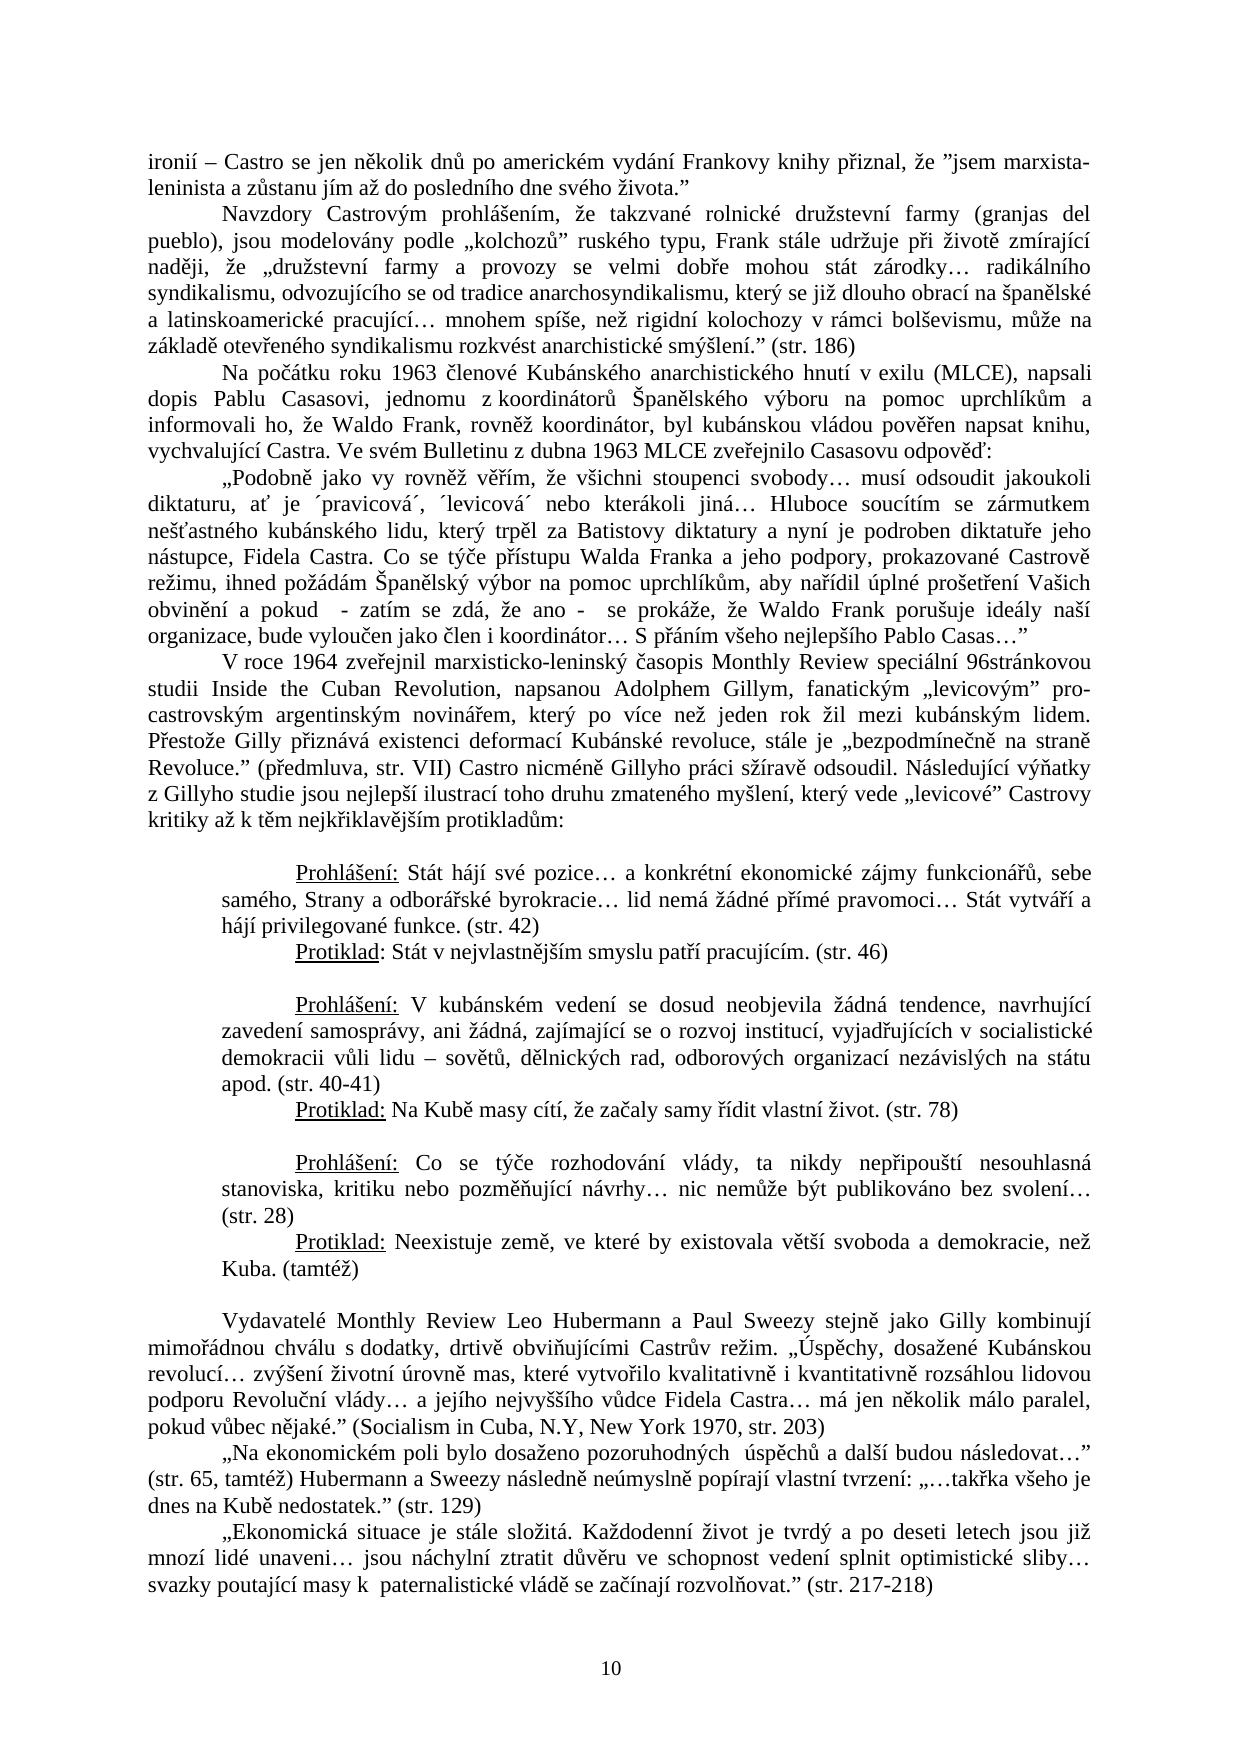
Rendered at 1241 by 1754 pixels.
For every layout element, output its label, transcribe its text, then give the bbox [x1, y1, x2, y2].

text Navzdory Castrovým prohlášením, že takzvané rolnické družstevní farmy (granjas del pueblo), jsou modelovány podle „kolchozů” ruského typu, Frank stále udržuje při životě zmírající naději, že „družstevní farmy a provozy se velmi dobře mohou stát zárodky… radikálního syndikalismu, odvozujícího se od tradice anarchosyndikalismu, který se již dlouho obrací na španělské a latinskoamerické pracující… mnohem spíše, než rigidní kolochozy v rámci bolševismu, může na základě otevřeného syndikalismu rozkvést anarchistické smýšlení.” (str. 186) [148, 200, 1092, 358]
text ironií – Castro se jen několik dnů po americkém vydání Frankovy knihy přiznal, že ”jsem marxista-leninista a zůstanu jím až do posledního dne svého života.” [148, 148, 1092, 200]
text V roce 1964 zveřejnil marxisticko-leninský časopis Monthly Review speciální 96stránkovou studii Inside the Cuban Revolution, napsanou Adolphem Gillym, fanatickým „levicovým” pro-castrovským argentinským novinářem, který po více než jeden rok žil mezi kubánským lidem. Přestože Gilly přiznává existenci deformací Kubánské revoluce, stále je „bezpodmínečně na straně Revoluce.” (předmluva, str. VII) Castro nicméně Gillyho práci sžíravě odsoudil. Následující výňatky z Gillyho studie jsou nejlepší ilustrací toho druhu zmateného myšlení, který vede „levicové” Castrovy kritiky až k těm nejkřiklavějším protikladům: [148, 648, 1092, 833]
text Na počátku roku 1963 členové Kubánského anarchistického hnutí v exilu (MLCE), napsali dopis Pablu Casasovi, jednomu z koordinátorů Španělského výboru na pomoc uprchlíkům a informovali ho, že Waldo Frank, rovněž koordinátor, byl kubánskou vládou pověřen napsat knihu, vychvalující Castra. Ve svém Bulletinu z dubna 1963 MLCE zveřejnilo Casasovu odpověď: [148, 358, 1092, 464]
text „Ekonomická situace je stále složitá. Každodenní život je tvrdý a po deseti letech jsou již mnozí lidé unaveni… jsou náchylní ztratit důvěru ve schopnost vedení splnit optimistické sliby… svazky poutající masy k paternalistické vládě se začínají rozvolňovat.” (str. 217-218) [148, 1518, 1092, 1597]
text Prohlášení: V kubánském vedení se dosud neobjevila žádná tendence, navrhující zavedení samosprávy, ani žádná, zajímající se o rozvoj institucí, vyjadřujících v socialistické demokracii vůli lidu – sovětů, dělnických rad, odborových organizací nezávislých na státu apod. (str. 40-41) [221, 991, 1092, 1096]
text Protiklad: Neexistuje země, ve které by existovala větší svoboda a demokracie, než Kuba. (tamtéž) [221, 1228, 1092, 1281]
text Protiklad: Stát v nejvlastnějším smyslu patří pracujícím. (str. 46) [221, 938, 1092, 965]
text „Podobně jako vy rovněž věřím, že všichni stoupenci svobody… musí odsoudit jakoukoli diktaturu, ať je ´pravicová´, ´levicová´ nebo kterákoli jiná… Hluboce soucítím se zármutkem nešťastného kubánského lidu, který trpěl za Batistovy diktatury a nyní je podroben diktatuře jeho nástupce, Fidela Castra. Co se týče přístupu Walda Franka a jeho podpory, prokazované Castrově režimu, ihned požádám Španělský výbor na pomoc uprchlíkům, aby nařídil úplné prošetření Vašich obvinění a pokud - zatím se zdá, že ano - se prokáže, že Waldo Frank porušuje ideály naší organizace, bude vyloučen jako člen i koordinátor… S přáním všeho nejlepšího Pablo Casas…” [148, 464, 1092, 648]
text Protiklad: Na Kubě masy cítí, že začaly samy řídit vlastní život. (str. 78) [221, 1096, 1092, 1123]
text Prohlášení: Co se týče rozhodování vlády, ta nikdy nepřipouští nesouhlasná stanoviska, kritiku nebo pozměňující návrhy… nic nemůže být publikováno bez svolení… (str. 28) [221, 1149, 1092, 1228]
text „Na ekonomickém poli bylo dosaženo pozoruhodných úspěchů a další budou následovat…” (str. 65, tamtéž) Hubermann a Sweezy následně neúmyslně popírají vlastní tvrzení: „…takřka všeho je dnes na Kubě nedostatek.” (str. 129) [148, 1439, 1092, 1518]
text Prohlášení: Stát hájí své pozice… a konkrétní ekonomické zájmy funkcionářů, sebe samého, Strany a odborářské byrokracie… lid nemá žádné přímé pravomoci… Stát vytváří a hájí privilegované funkce. (str. 42) [221, 859, 1092, 938]
text Vydavatelé Monthly Review Leo Hubermann a Paul Sweezy stejně jako Gilly kombinují mimořádnou chválu s dodatky, drtivě obviňujícími Castrův režim. „Úspěchy, dosažené Kubánskou revolucí… zvýšení životní úrovně mas, které vytvořilo kvalitativně i kvantitativně rozsáhlou lidovou podporu Revoluční vlády… a jejího nejvyššího vůdce Fidela Castra… má jen několik málo paralel, pokud vůbec nějaké.” (Socialism in Cuba, N.Y, New York 1970, str. 203) [148, 1307, 1092, 1439]
